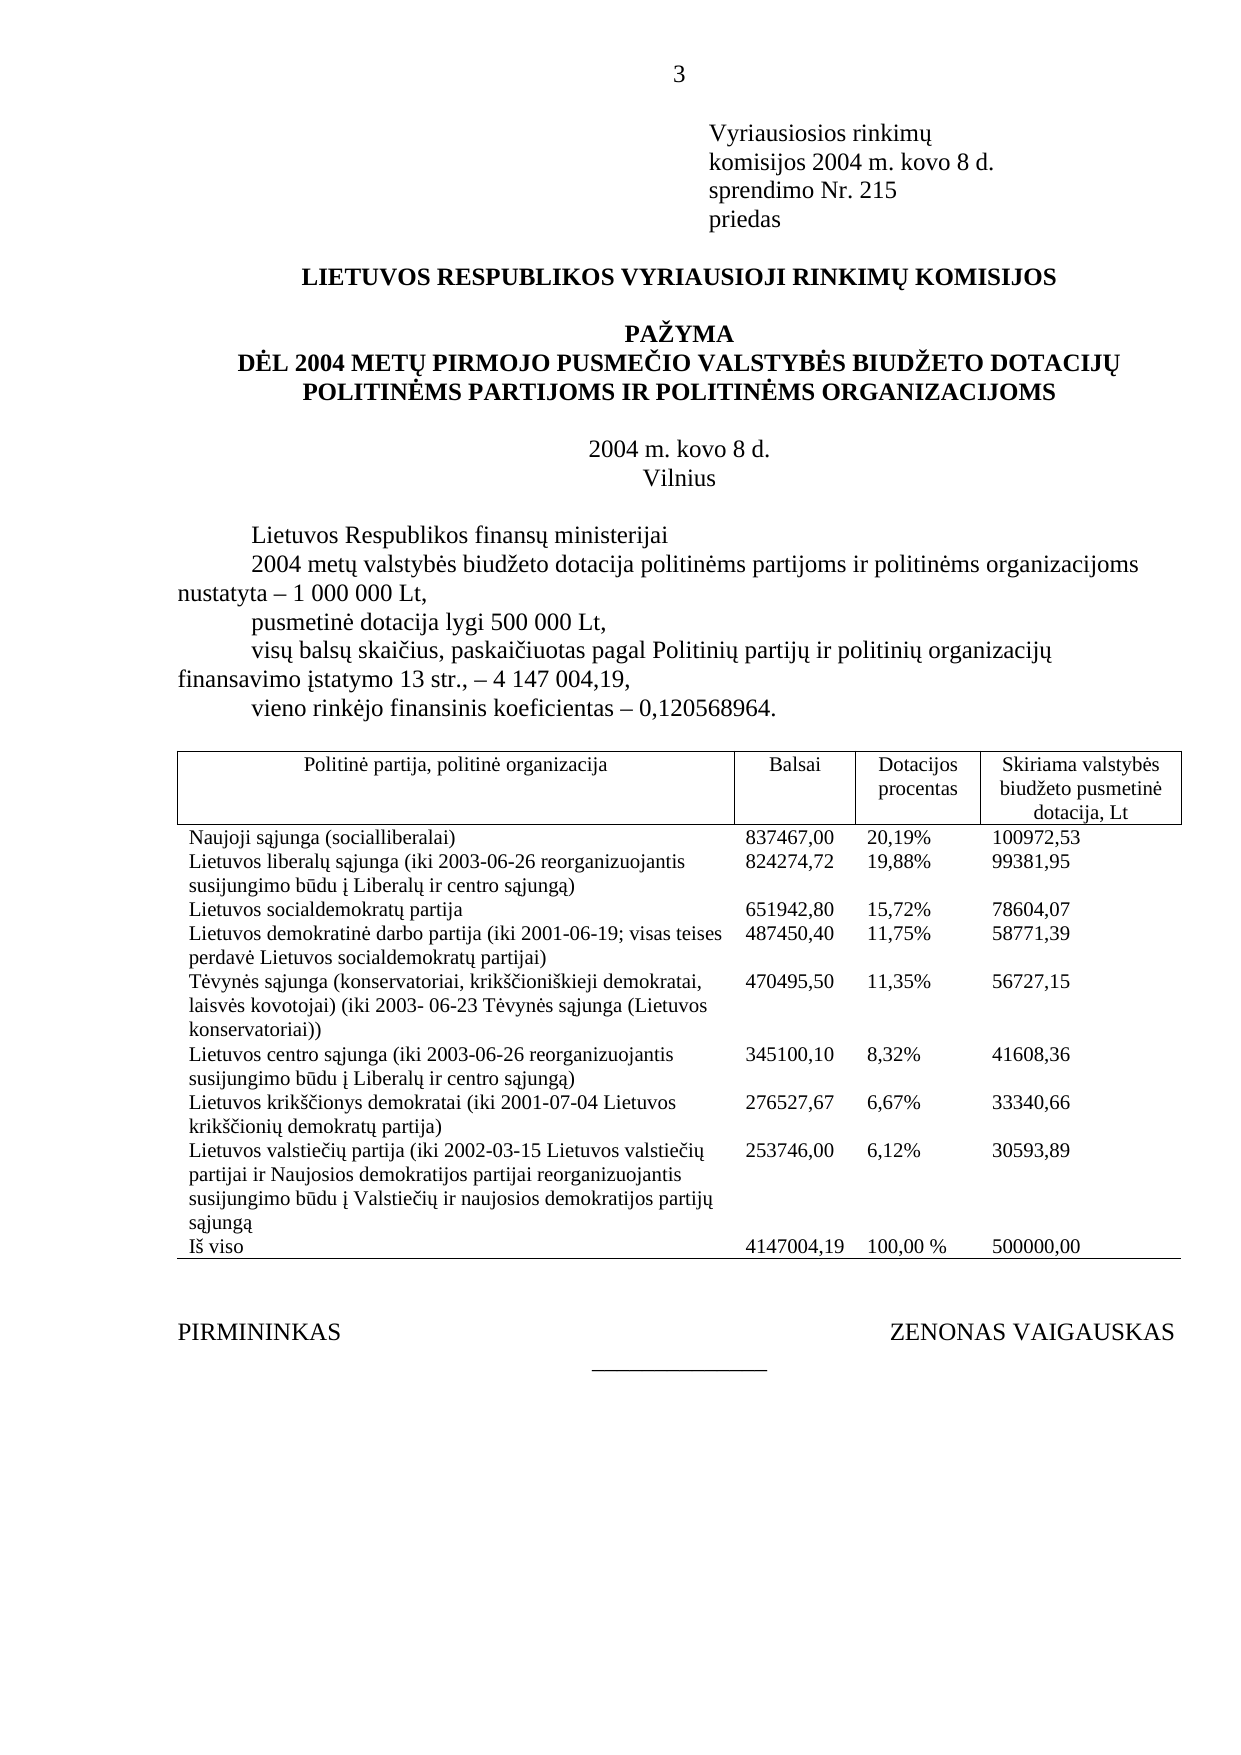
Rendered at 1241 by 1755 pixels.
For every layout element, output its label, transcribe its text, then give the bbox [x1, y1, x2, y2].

table_cell Naujoji sąjunga (socialliberalai) [177, 825, 734, 849]
table_cell 15,72% [856, 897, 981, 921]
table_cell 345100,10 [734, 1041, 856, 1089]
table_cell 4147004,19 [734, 1234, 856, 1258]
table_cell 100972,53 [981, 825, 1181, 849]
table_cell 500000,00 [981, 1234, 1181, 1258]
text sprendimo Nr. 215 [177, 176, 1181, 204]
table_cell 20,19% [856, 825, 981, 849]
text priedas [177, 204, 1181, 233]
table_cell Tėvynės sąjunga (konservatoriai, krikščioniškieji demokratai, laisvės kovotojai) (iki 2003- 06-23 Tėvynės sąjunga (Lietuvos konservatoriai)) [177, 969, 734, 1041]
text PIRMININKAS ZENONAS VAIGAUSKAS [177, 1317, 1181, 1345]
table_cell 78604,07 [981, 897, 1181, 921]
text DĖL 2004 METŲ PIRMOJO PUSMEČIO VALSTYBĖS BIUDŽETO DOTACIJŲ POLITINĖMS PARTIJOMS IR POLITINĖMS ORGANIZACIJOMS [177, 348, 1181, 406]
text 2004 metų valstybės biudžeto dotacija politinėms partijoms ir politinėms organizacijoms nustatyta – 1 000 000 Lt, [177, 549, 1181, 607]
table_header Politinė partija, politinė organizacija [178, 752, 734, 824]
table_cell 8,32% [856, 1041, 981, 1089]
table_cell 837467,00 [734, 825, 856, 849]
table_header Skiriama valstybės biudžeto pusmetinė dotacija, Lt [981, 752, 1181, 824]
text vieno rinkėjo finansinis koeficientas – 0,120568964. [177, 693, 1181, 722]
table_cell 824274,72 [734, 849, 856, 897]
table_cell Lietuvos valstiečių partija (iki 2002-03-15 Lietuvos valstiečių partijai ir Naujosios demokratijos partijai reorganizuojantis susijungimo būdu į Valstiečių ir naujosios demokratijos partijų sąjungą [177, 1138, 734, 1234]
table_header Dotacijos procentas [856, 752, 980, 824]
text komisijos 2004 m. kovo 8 d. [177, 147, 1181, 176]
table_cell 470495,50 [734, 969, 856, 1041]
table_cell 19,88% [856, 849, 981, 897]
table_cell 58771,39 [981, 921, 1181, 969]
text Vyriausiosios rinkimų [177, 118, 1181, 147]
table_cell Lietuvos centro sąjunga (iki 2003-06-26 reorganizuojantis susijungimo būdu į Liberalų ir centro sąjungą) [177, 1041, 734, 1089]
table_cell Lietuvos liberalų sąjunga (iki 2003-06-26 reorganizuojantis susijungimo būdu į Liberalų ir centro sąjungą) [177, 849, 734, 897]
text ______________ [177, 1345, 1181, 1374]
table_cell Lietuvos demokratinė darbo partija (iki 2001-06-19; visas teises perdavė Lietuvos socialdemokratų partijai) [177, 921, 734, 969]
table_cell 100,00 % [856, 1234, 981, 1258]
table_cell Iš viso [177, 1234, 734, 1258]
table_cell 11,75% [856, 921, 981, 969]
table_cell 651942,80 [734, 897, 856, 921]
table_cell 6,12% [856, 1138, 981, 1234]
text PAŽYMA [177, 319, 1181, 348]
table_cell 487450,40 [734, 921, 856, 969]
text pusmetinė dotacija lygi 500 000 Lt, [177, 607, 1181, 636]
text Vilnius [177, 463, 1181, 492]
table_cell 41608,36 [981, 1041, 1181, 1089]
table_cell 30593,89 [981, 1138, 1181, 1234]
text Lietuvos Respublikos finansų ministerijai [177, 521, 1181, 549]
table_header Balsai [735, 752, 855, 824]
table_cell 99381,95 [981, 849, 1181, 897]
table_cell 33340,66 [981, 1090, 1181, 1138]
table_cell Lietuvos krikščionys demokratai (iki 2001-07-04 Lietuvos krikščionių demokratų partija) [177, 1090, 734, 1138]
table_cell 11,35% [856, 969, 981, 1041]
table_cell 6,67% [856, 1090, 981, 1138]
text 2004 m. kovo 8 d. [177, 434, 1181, 463]
table_cell 56727,15 [981, 969, 1181, 1041]
text visų balsų skaičius, paskaičiuotas pagal Politinių partijų ir politinių organizacijų finansavimo įstatymo 13 str., – 4 147 004,19, [177, 636, 1181, 693]
table_cell 276527,67 [734, 1090, 856, 1138]
table_cell 253746,00 [734, 1138, 856, 1234]
table_cell Lietuvos socialdemokratų partija [177, 897, 734, 921]
text LIETUVOS RESPUBLIKOS VYRIAUSIOJI RINKIMŲ KOMISIJOS [177, 262, 1181, 291]
